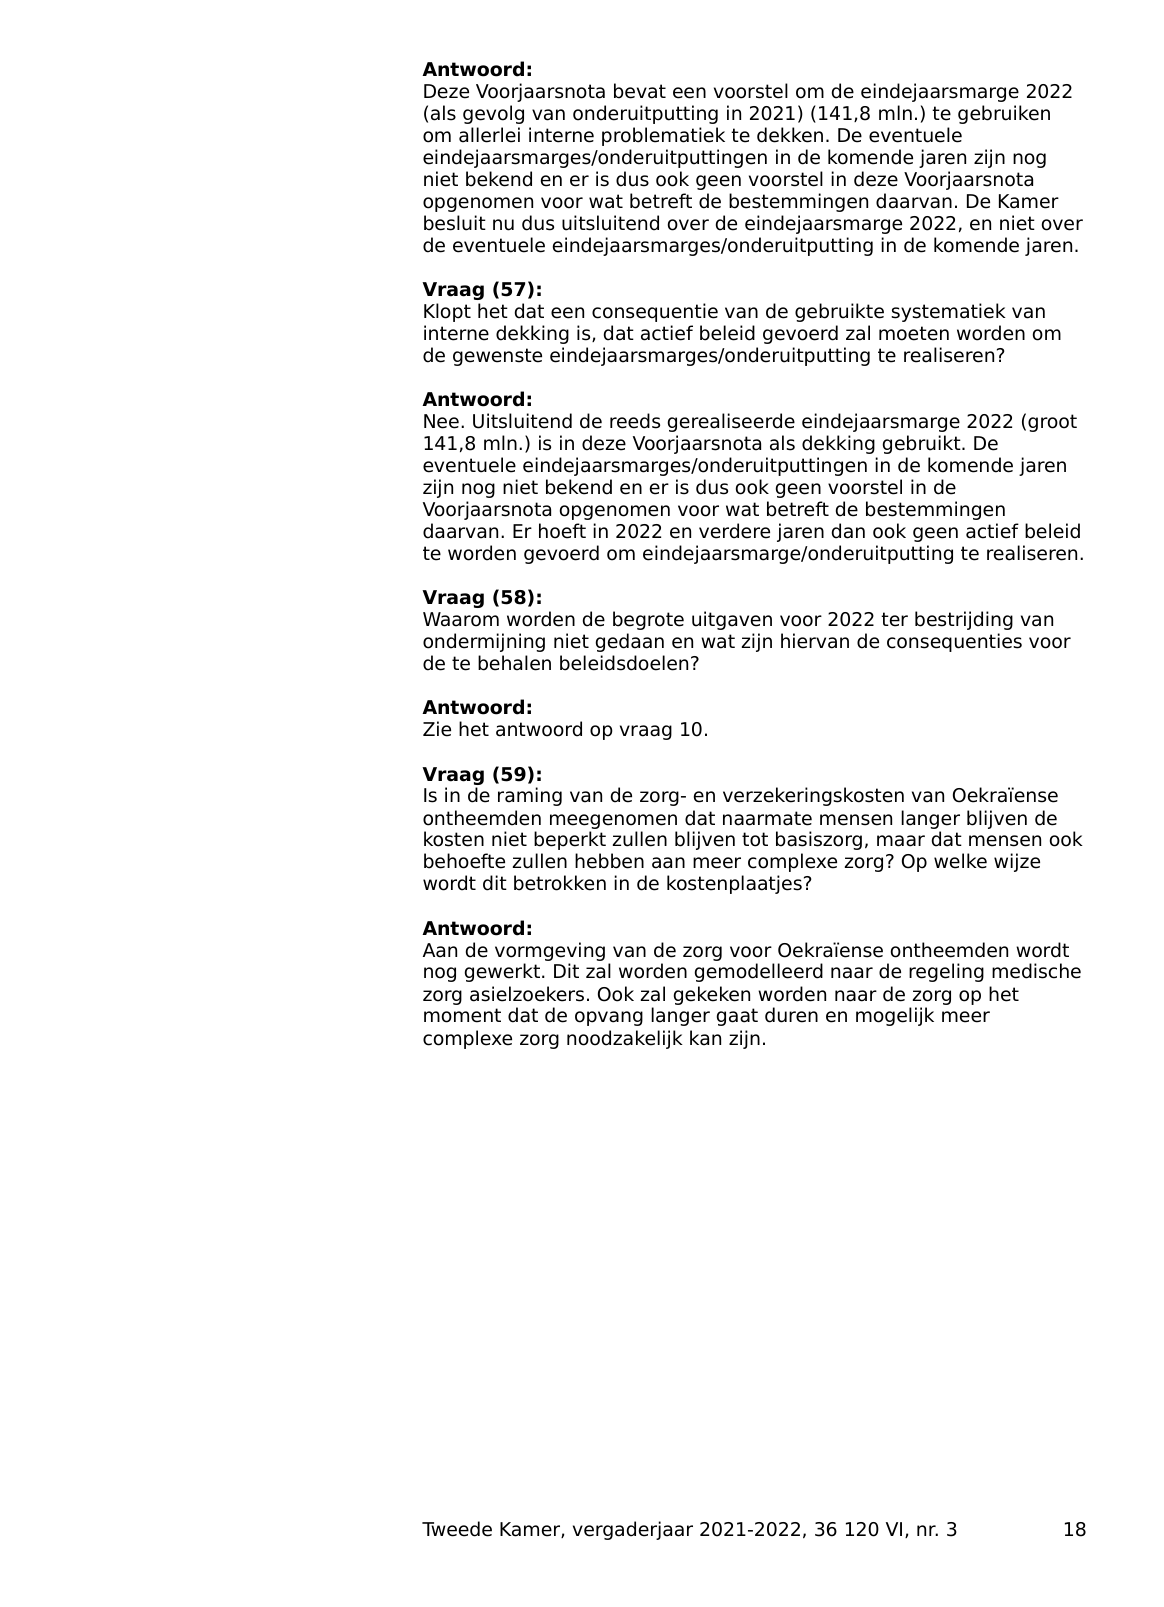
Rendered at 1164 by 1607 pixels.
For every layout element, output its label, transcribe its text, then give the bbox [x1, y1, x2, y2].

subtitle Vraag (58): [422, 587, 1087, 609]
text Waarom worden de begrote uitgaven voor 2022 ter bestrijding van ondermijning niet gedaan en wat zijn hiervan de consequenties voor de te behalen beleidsdoelen? [422, 609, 1087, 675]
subtitle Antwoord: [422, 59, 1087, 81]
subtitle Antwoord: [422, 389, 1087, 411]
subtitle Antwoord: [422, 697, 1087, 719]
subtitle Vraag (57): [422, 279, 1087, 301]
text Nee. Uitsluitend de reeds gerealiseerde eindejaarsmarge 2022 (groot 141,8 mln.) is in deze Voorjaarsnota als dekking gebruikt. De eventuele eindejaarsmarges/onderuitputtingen in de komende jaren zijn nog niet bekend en er is dus ook geen voorstel in de Voorjaarsnota opgenomen voor wat betreft de bestemmingen daarvan. Er hoeft in 2022 en verdere jaren dan ook geen actief beleid te worden gevoerd om eindejaarsmarge/onderuitputting te realiseren. [422, 411, 1087, 565]
subtitle Vraag (59): [422, 763, 1087, 785]
text Is in de raming van de zorg- en verzekeringskosten van Oekraïense ontheemden meegenomen dat naarmate mensen langer blijven de kosten niet beperkt zullen blijven tot basiszorg, maar dat mensen ook behoefte zullen hebben aan meer complexe zorg? Op welke wijze wordt dit betrokken in de kostenplaatjes? [422, 785, 1087, 895]
text Deze Voorjaarsnota bevat een voorstel om de eindejaarsmarge 2022 (als gevolg van onderuitputting in 2021) (141,8 mln.) te gebruiken om allerlei interne problematiek te dekken. De eventuele eindejaarsmarges/onderuitputtingen in de komende jaren zijn nog niet bekend en er is dus ook geen voorstel in deze Voorjaarsnota opgenomen voor wat betreft de bestemmingen daarvan. De Kamer besluit nu dus uitsluitend over de eindejaarsmarge 2022, en niet over de eventuele eindejaarsmarges/onderuitputting in de komende jaren. [422, 81, 1087, 257]
text Klopt het dat een consequentie van de gebruikte systematiek van interne dekking is, dat actief beleid gevoerd zal moeten worden om de gewenste eindejaarsmarges/onderuitputting te realiseren? [422, 301, 1087, 367]
text Zie het antwoord op vraag 10. [422, 719, 1087, 741]
subtitle Antwoord: [422, 917, 1087, 939]
text Aan de vormgeving van de zorg voor Oekraïense ontheemden wordt nog gewerkt. Dit zal worden gemodelleerd naar de regeling medische zorg asielzoekers. Ook zal gekeken worden naar de zorg op het moment dat de opvang langer gaat duren en mogelijk meer complexe zorg noodzakelijk kan zijn. [422, 939, 1087, 1049]
